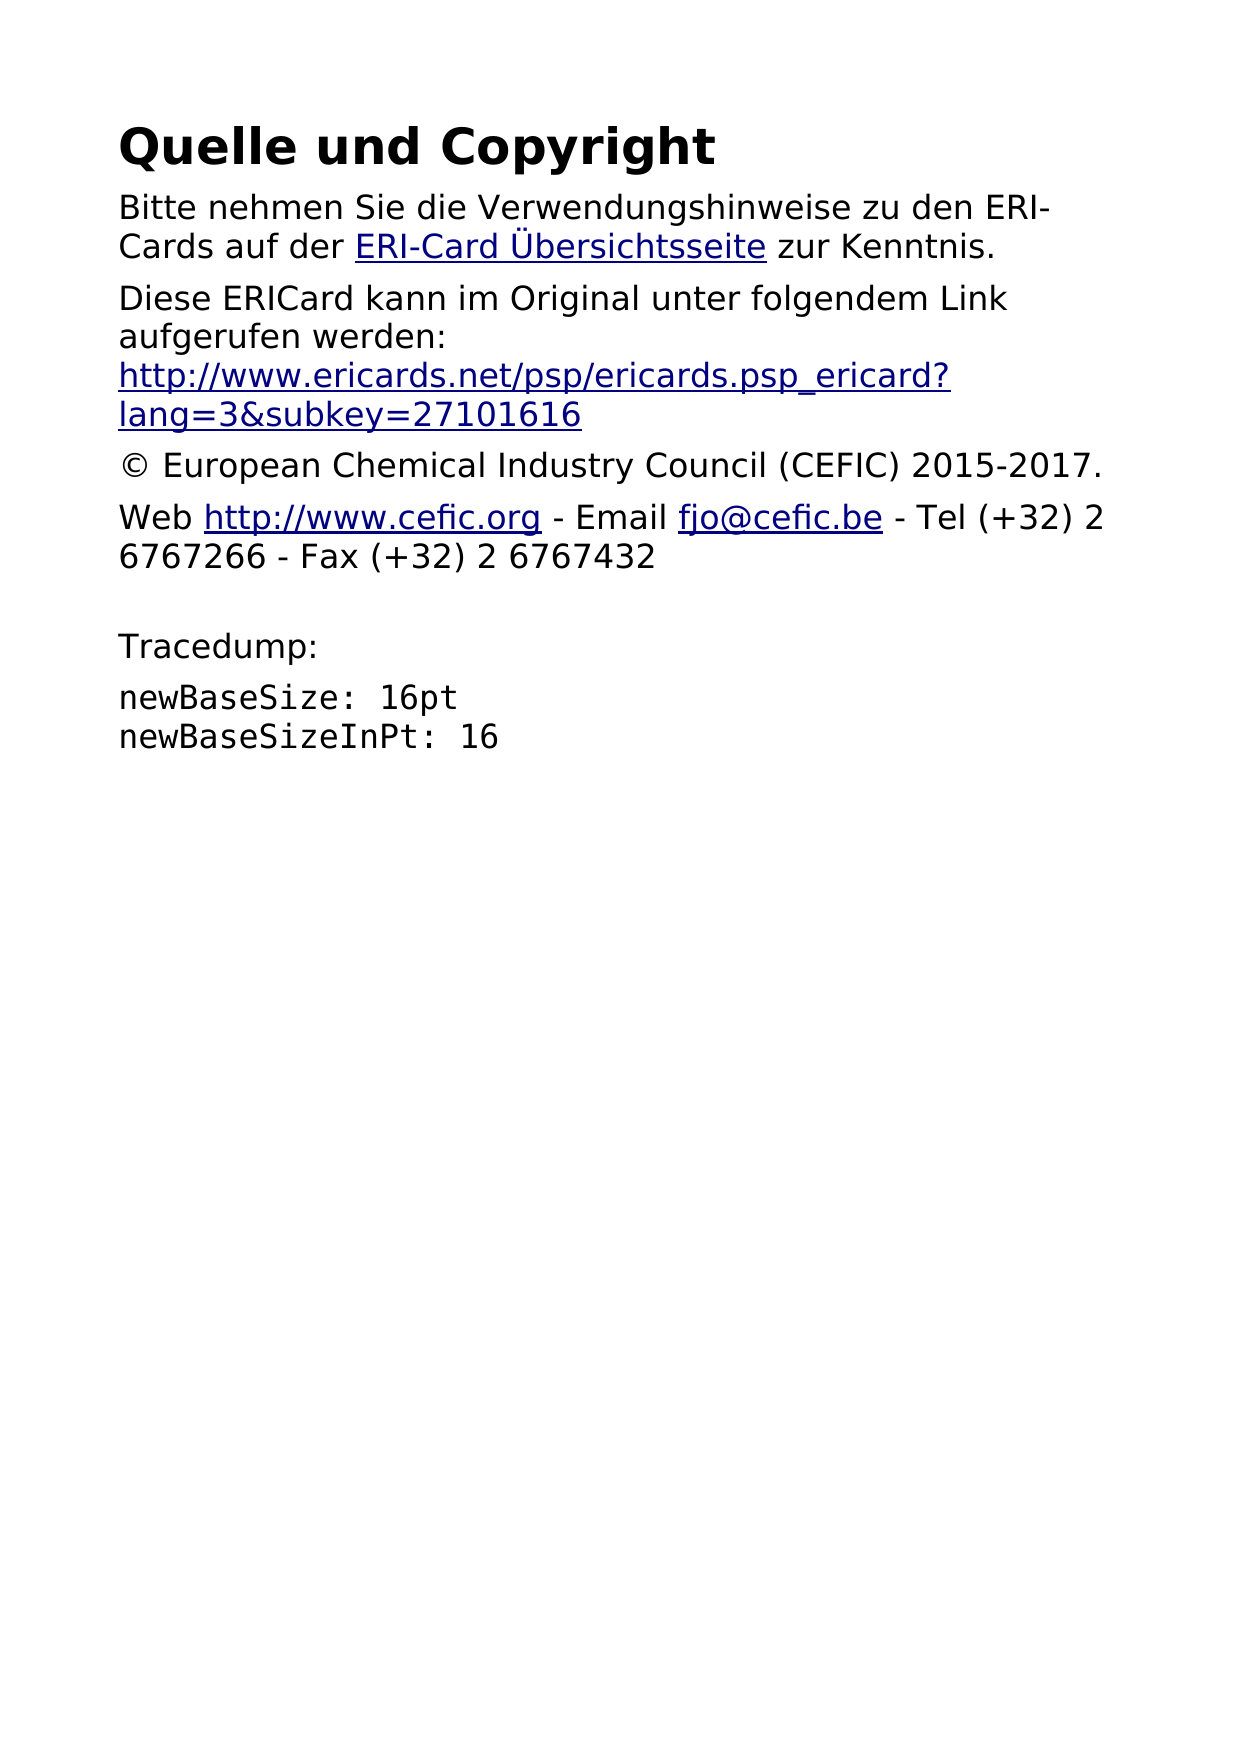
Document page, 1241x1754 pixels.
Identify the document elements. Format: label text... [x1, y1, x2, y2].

text Bitte nehmen Sie die Verwendungshinweise zu den ERI-Cards auf der ERI-Card Übersichtsseite zur Kenntnis. [118, 189, 1122, 267]
text newBaseSize: 16pt newBaseSizeInPt: 16 [118, 679, 1122, 756]
text Web http://www.cefic.org - Email fjo@cefic.be - Tel (+32) 2 6767266 - Fax (+32) 2 6767432 [118, 498, 1122, 576]
subtitle Quelle und Copyright [118, 118, 1122, 176]
text Tracedump: [118, 588, 1122, 666]
text © European Chemical Industry Council (CEFIC) 2015-2017. [118, 447, 1122, 486]
text Diese ERICard kann im Original unter folgendem Link aufgerufen werden: http://www.ericards.net/psp/ericards.psp_ericard?lang=3&subkey=27101616 [118, 279, 1122, 434]
